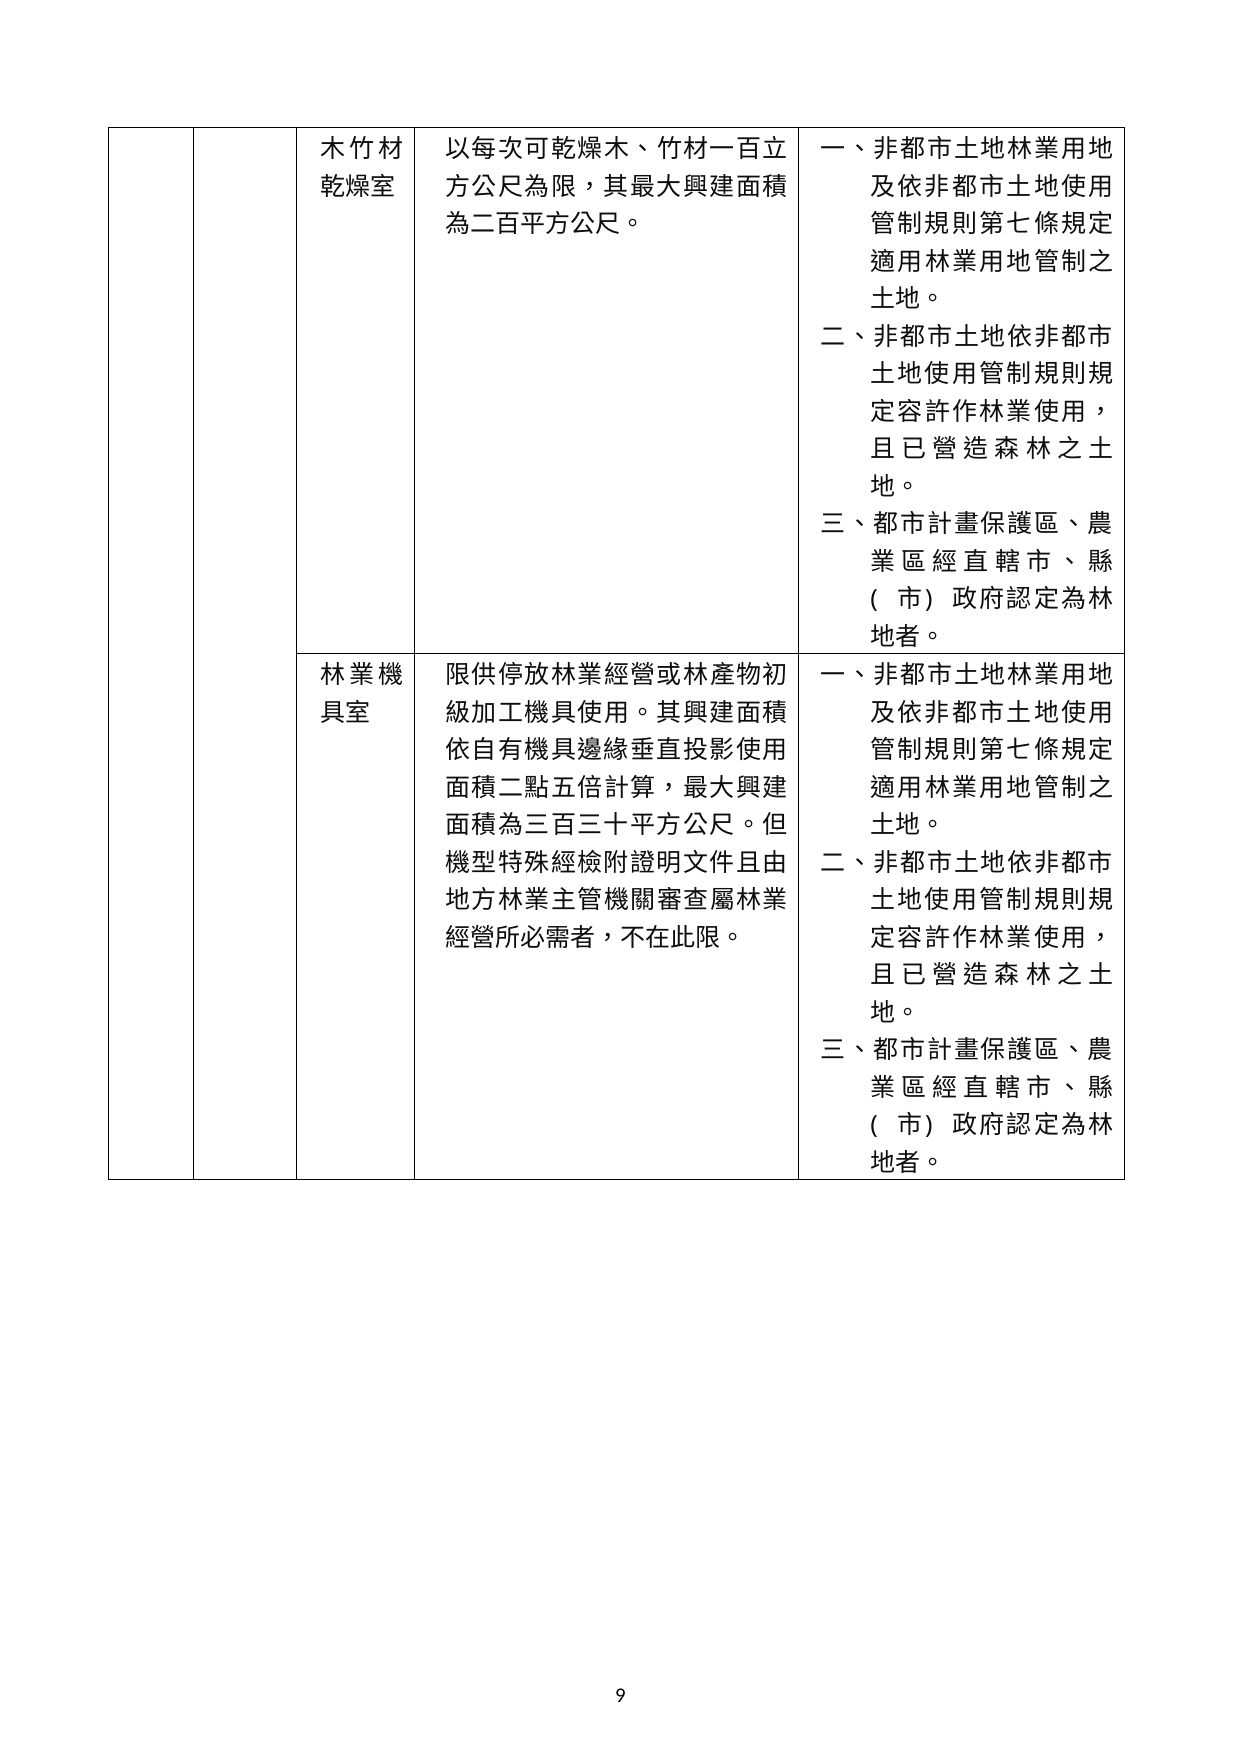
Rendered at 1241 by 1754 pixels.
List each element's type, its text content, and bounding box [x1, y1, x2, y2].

table_cell 限供停放林業經營或林產物初級加工機具使用。其興建面積依自有機具邊緣垂直投影使用面積二點五倍計算，最大興建面積為三百三十平方公尺。但機型特殊經檢附證明文件且由地方林業主管機關審查屬林業經營所必需者，不在此限。 [415, 654, 798, 1179]
table_cell [109, 128, 193, 1179]
table_cell 林業機具室 [297, 654, 414, 1179]
table_cell [194, 128, 296, 1179]
table_cell 一、非都市土地林業用地及依非都市土地使用管制規則第七條規定適用林業用地管制之土地。 二、非都市土地依非都市土地使用管制規則規定容許作林業使用，且已營造森林之土地。 三、都市計畫保護區、農業區經直轄市、縣(市)政府認定為林地者。 [799, 654, 1124, 1179]
table_cell 以每次可乾燥木、竹材一百立方公尺為限，其最大興建面積為二百平方公尺。 [415, 128, 798, 653]
table_cell 一、非都市土地林業用地及依非都市土地使用管制規則第七條規定適用林業用地管制之土地。 二、非都市土地依非都市土地使用管制規則規定容許作林業使用，且已營造森林之土地。 三、都市計畫保護區、農業區經直轄市、縣(市)政府認定為林地者。 [799, 128, 1124, 653]
table_cell 木竹材乾燥室 [297, 128, 414, 653]
